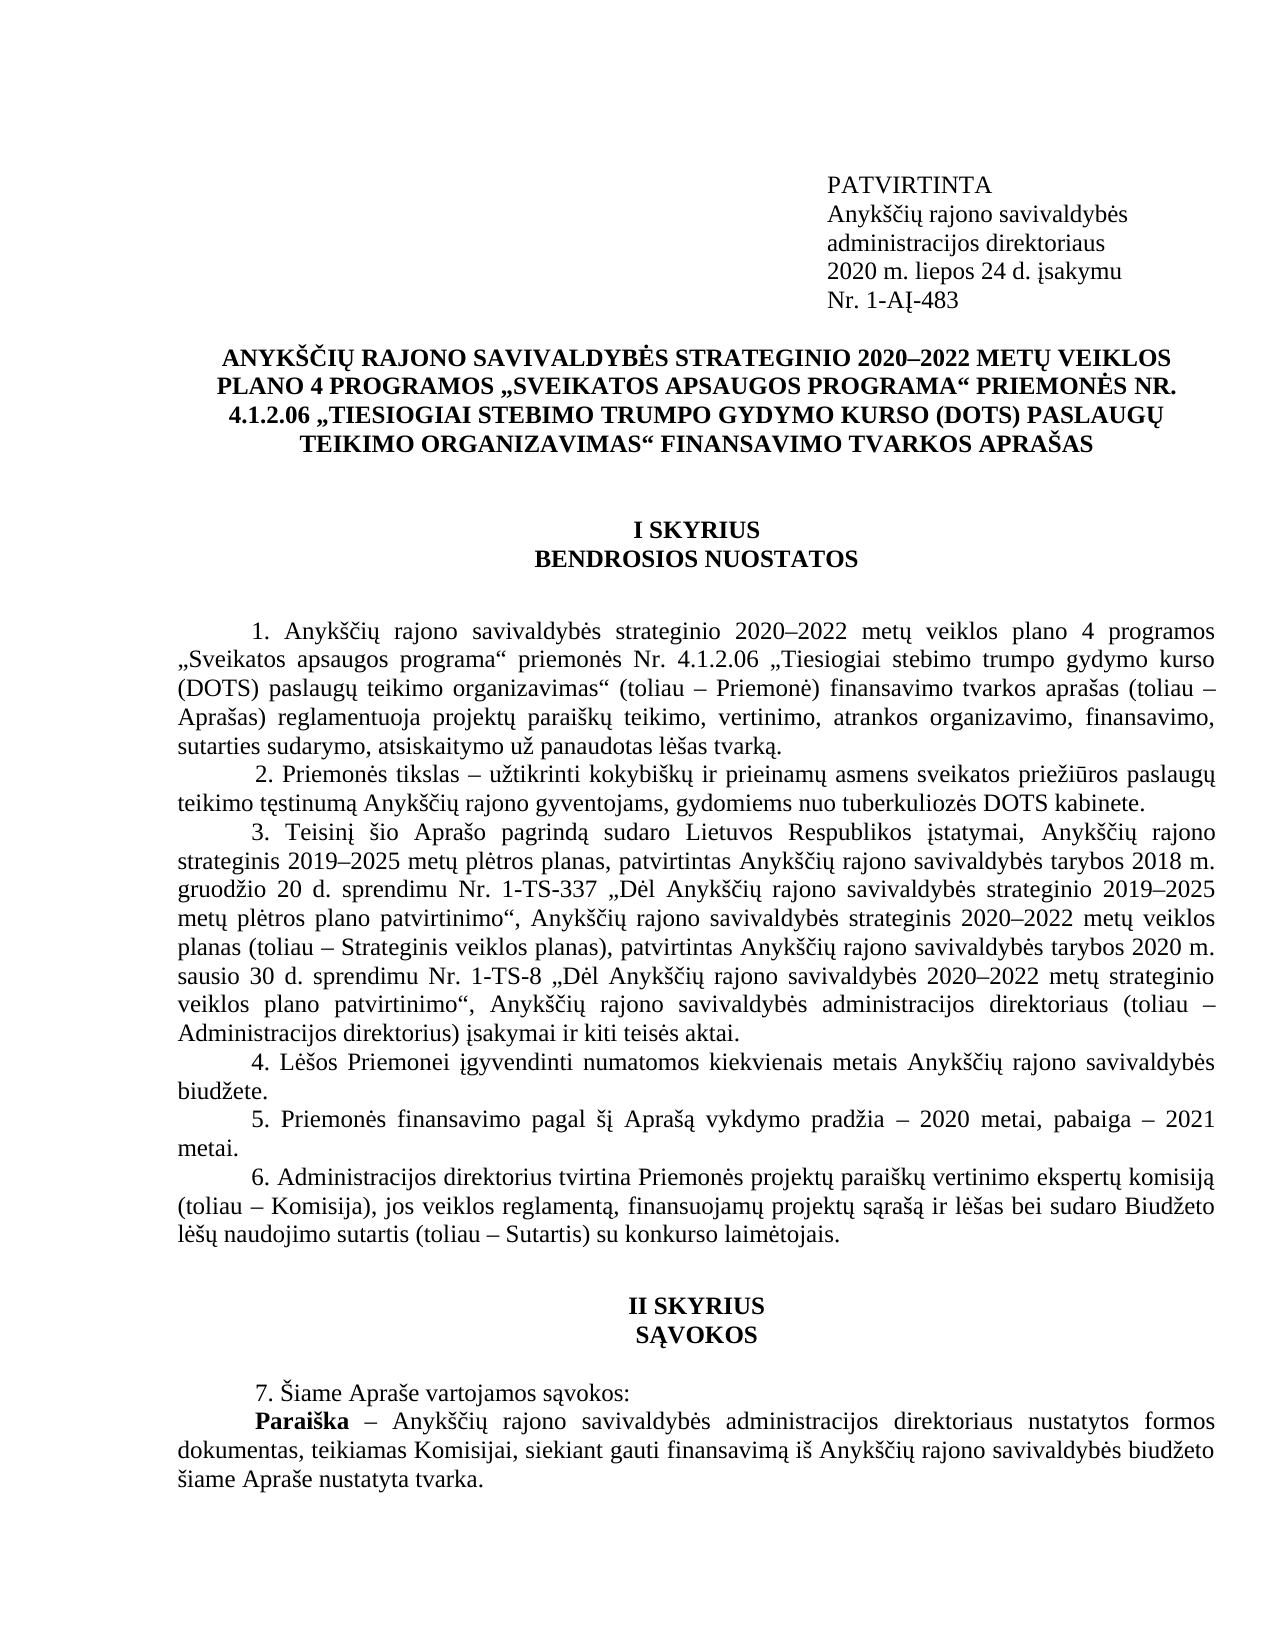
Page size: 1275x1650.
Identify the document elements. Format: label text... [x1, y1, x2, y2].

text 6. Administracijos direktorius tvirtina Priemonės projektų paraiškų vertinimo ekspertų komisiją (toliau – Komisija), jos veiklos reglamentą, finansuojamų projektų sąrašą ir lėšas bei sudaro Biudžeto lėšų naudojimo sutartis (toliau – Sutartis) su konkurso laimėtojais. [177, 1162, 1216, 1248]
text ANYKŠČIŲ RAJONO SAVIVALDYBĖS STRATEGINIO 2020–2022 METŲ VEIKLOS PLANO 4 PROGRAMOS „SVEIKATOS APSAUGOS PROGRAMA“ PRIEMONĖS NR. 4.1.2.06 „TIESIOGIAI STEBIMO TRUMPO GYDYMO KURSO (DOTS) PASLAUGŲ TEIKIMO ORGANIZAVIMAS“ FINANSAVIMO TVARKOS APRAŠAS [177, 343, 1216, 458]
text Anykščių rajono savivaldybės [177, 199, 1216, 228]
text 3. Teisinį šio Aprašo pagrindą sudaro Lietuvos Respublikos įstatymai, Anykščių rajono strateginis 2019–2025 metų plėtros planas, patvirtintas Anykščių rajono savivaldybės tarybos 2018 m. gruodžio 20 d. sprendimu Nr. 1-TS-337 „Dėl Anykščių rajono savivaldybės strateginio 2019–2025 metų plėtros plano patvirtinimo“, Anykščių rajono savivaldybės strateginis 2020–2022 metų veiklos planas (toliau – Strateginis veiklos planas), patvirtintas Anykščių rajono savivaldybės tarybos 2020 m. sausio 30 d. sprendimu Nr. 1-TS-8 „Dėl Anykščių rajono savivaldybės 2020–2022 metų strateginio veiklos plano patvirtinimo“, Anykščių rajono savivaldybės administracijos direktoriaus (toliau – Administracijos direktorius) įsakymai ir kiti teisės aktai. [177, 817, 1216, 1047]
text Paraiška – Anykščių rajono savivaldybės administracijos direktoriaus nustatytos formos dokumentas, teikiamas Komisijai, siekiant gauti finansavimą iš Anykščių rajono savivaldybės biudžeto šiame Apraše nustatyta tvarka. [177, 1406, 1216, 1493]
text Nr. 1-AĮ-483 [177, 285, 1216, 314]
text 4. Lėšos Priemonei įgyvendinti numatomos kiekvienais metais Anykščių rajono savivaldybės biudžete. [177, 1047, 1216, 1104]
text 1. Anykščių rajono savivaldybės strateginio 2020–2022 metų veiklos plano 4 programos „Sveikatos apsaugos programa“ priemonės Nr. 4.1.2.06 „Tiesiogiai stebimo trumpo gydymo kurso (DOTS) paslaugų teikimo organizavimas“ (toliau – Priemonė) finansavimo tvarkos aprašas (toliau – Aprašas) reglamentuoja projektų paraiškų teikimo, vertinimo, atrankos organizavimo, finansavimo, sutarties sudarymo, atsiskaitymo už panaudotas lėšas tvarką. [177, 616, 1216, 759]
text 2020 m. liepos 24 d. įsakymu [177, 256, 1216, 285]
text SĄVOKOS [177, 1320, 1216, 1349]
text 2. Priemonės tikslas – užtikrinti kokybiškų ir prieinamų asmens sveikatos priežiūros paslaugų teikimo tęstinumą Anykščių rajono gyventojams, gydomiems nuo tuberkuliozės DOTS kabinete. [177, 759, 1216, 817]
text PATVIRTINTA [177, 170, 1216, 199]
text 5. Priemonės finansavimo pagal šį Aprašą vykdymo pradžia – 2020 metai, pabaiga – 2021 metai. [177, 1104, 1216, 1162]
text BENDROSIOS NUOSTATOS [177, 544, 1216, 573]
text administracijos direktoriaus [177, 228, 1216, 256]
text 7. Šiame Apraše vartojamos sąvokos: [177, 1378, 1216, 1406]
text I SKYRIUS [177, 515, 1216, 544]
text II SKYRIUS [177, 1291, 1216, 1320]
